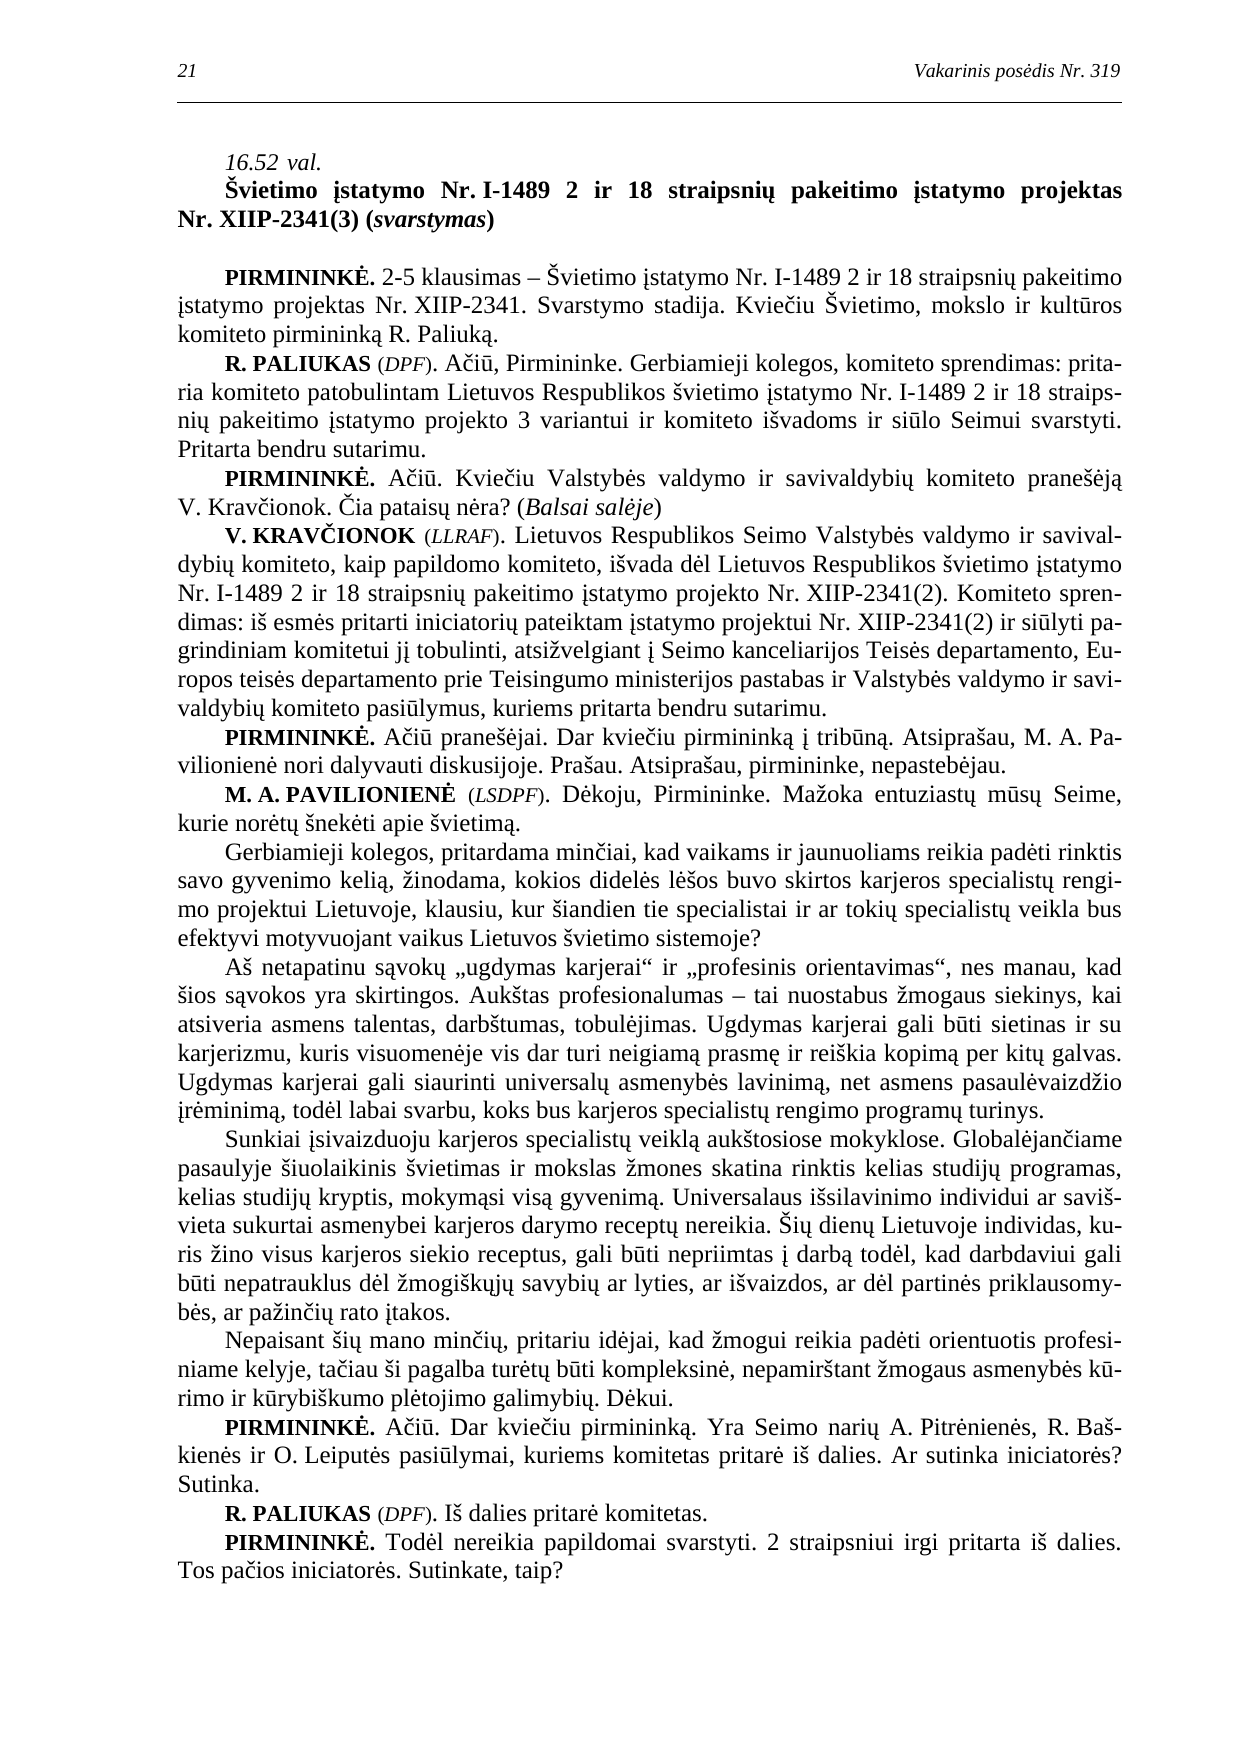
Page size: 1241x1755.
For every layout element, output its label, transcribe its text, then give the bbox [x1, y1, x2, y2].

text V. KRAVČIONOK (LLRAF). Lie­tu­vos Res­pub­li­kos Sei­mo Vals­ty­bės val­dy­mo ir sa­vi­val­dy­bių ko­mi­te­to, kaip pa­pil­do­mo ko­mi­te­to, iš­va­da dėl Lie­tu­vos Res­pub­li­kos švie­ti­mo įsta­ty­mo Nr. I-1489 2 ir 18 straips­nių pa­kei­ti­mo įsta­ty­mo pro­jek­to Nr. XIIP-2341(2). Ko­mi­te­to spren­di­mas: iš es­mės pri­tar­ti ini­cia­to­rių pa­teik­tam įsta­ty­mo pro­jek­tui Nr. XIIP-2341(2) ir siū­ly­ti pa­grin­di­niam ko­mi­te­tui jį to­bu­lin­ti, at­si­žvel­giant į Sei­mo kan­ce­lia­ri­jos Tei­sės de­par­ta­men­to, Eu­ro­pos tei­sės de­par­ta­men­to prie Tei­sin­gu­mo mi­nis­te­ri­jos pa­sta­bas ir Vals­ty­bės val­dy­mo ir sa­vi­val­dy­bių ko­mi­te­to pa­siū­ly­mus, ku­riems pri­tar­ta ben­dru su­ta­ri­mu. [177, 520, 1122, 722]
text PIRMININKĖ. Ačiū pra­ne­šė­jai. Dar kvie­čiu pir­mi­nin­ką į tri­bū­ną. At­si­pra­šau, M. A. Pa­vi­lio­nie­nė no­ri da­ly­vau­ti dis­ku­si­jo­je. Pra­šau. At­si­pra­šau, pir­mi­nin­ke, ne­pa­ste­bė­jau. [177, 722, 1122, 779]
text M. A. PAVILIONIENĖ (LSDPF). Dė­ko­ju, Pir­mi­nin­ke. Ma­žo­ka en­tu­zias­tų mū­sų Sei­me, ku­rie no­rė­tų šne­kė­ti apie švie­ti­mą. [177, 779, 1122, 837]
text PIRMININKĖ. To­dėl ne­rei­kia pa­pil­do­mai svars­ty­ti. 2 straips­niui ir­gi pri­tar­ta iš da­lies. Tos pa­čios ini­cia­to­rės. Su­tin­ka­te, taip? [177, 1527, 1122, 1584]
text Sun­kiai įsi­vaiz­duo­ju kar­je­ros spe­cia­lis­tų veik­lą aukš­to­sio­se mo­kyk­lo­se. Glo­ba­lė­jan­čia­me pa­sau­ly­je šiuo­lai­ki­nis švie­ti­mas ir moks­las žmo­nes ska­ti­na rink­tis ke­lias stu­di­jų pro­gra­mas, ke­lias stu­di­jų kryp­tis, mo­ky­mą­si vi­są gy­ve­ni­mą. Uni­ver­sa­laus iš­si­la­vi­ni­mo in­di­vi­dui ar sa­viš­vie­ta su­kur­tai as­me­ny­bei kar­je­ros da­ry­mo re­cep­tų ne­rei­kia. Šių die­nų Lie­tu­vo­je in­di­vi­das, ku­ris ži­no vi­sus kar­je­ros sie­kio re­cep­tus, ga­li bū­ti ne­pri­im­tas į dar­bą to­dėl, kad darb­da­viui ga­li bū­ti ne­pa­trauk­lus dėl žmo­giš­kų­jų sa­vy­bių ar ly­ties, ar iš­vaiz­dos, ar dėl par­ti­nės pri­klau­so­my­bės, ar pa­žin­čių ra­to įta­kos. [177, 1124, 1122, 1325]
text Ne­pai­sant šių ma­no min­čių, pri­ta­riu idė­jai, kad žmo­gui rei­kia pa­dė­ti orien­tuo­tis pro­fe­si­nia­me ke­ly­je, ta­čiau ši pa­gal­ba tu­rė­tų bū­ti kom­plek­si­nė, ne­pa­mirš­tant žmo­gaus as­me­ny­bės kū­ri­mo ir kū­ry­biš­ku­mo plė­to­ji­mo ga­li­my­bių. Dė­kui. [177, 1325, 1122, 1412]
text R. PALIUKAS (DPF). Iš da­lies pri­ta­rė ko­mi­te­tas. [177, 1498, 1122, 1527]
text PIRMININKĖ. Ačiū. Dar kvie­čiu pir­mi­nin­ką. Yra Sei­mo na­rių A. Pit­rė­nie­nės, R. Baš­kienės ir O. Lei­pu­tės pa­siū­ly­mai, ku­riems ko­mi­te­tas pri­ta­rė iš da­lies. Ar su­tin­ka ini­cia­to­rės? Su­tin­ka. [177, 1412, 1122, 1498]
text 16.52 val. [224, 148, 1122, 175]
text PIRMININKĖ. 2-5 klau­si­mas – Švie­ti­mo įsta­ty­mo Nr. I-1489 2 ir 18 straips­nių pa­kei­ti­mo įsta­ty­mo pro­jek­tas Nr. XIIP-2341. Svars­ty­mo sta­di­ja. Kvie­čiu Švie­ti­mo, moks­lo ir kul­tū­ros ko­mi­te­to pir­mi­nin­ką R. Pa­liu­ką. [177, 262, 1122, 348]
text Aš ne­ta­pa­ti­nu są­vo­kų „ug­dy­mas kar­je­rai“ ir „pro­fe­si­nis orien­ta­vi­mas“, nes ma­nau, kad šios są­vo­kos yra skir­tin­gos. Aukš­tas pro­fe­sio­na­lu­mas – tai nuo­sta­bus žmo­gaus sie­ki­nys, kai at­si­ve­ria as­mens ta­len­tas, darbš­tu­mas, to­bu­lė­ji­mas. Ug­dy­mas kar­je­rai ga­li bū­ti sie­ti­nas ir su kar­je­riz­mu, ku­ris vi­suo­me­nė­je vis dar tu­ri nei­gia­mą pras­mę ir reiš­kia ko­pi­mą per ki­tų gal­vas. Ug­dy­mas kar­je­rai ga­li siau­rin­ti uni­ver­sa­lų as­me­ny­bės la­vi­ni­mą, net as­mens pa­sau­lė­vaiz­džio įrė­mi­ni­mą, to­dėl la­bai svar­bu, koks bus kar­je­ros spe­cia­lis­tų ren­gi­mo pro­gra­mų tu­ri­nys. [177, 952, 1122, 1124]
text R. PALIUKAS (DPF). Ačiū, Pir­mi­nin­ke. Ger­bia­mie­ji ko­le­gos, ko­mi­te­to spren­di­mas: pri­ta­ria ko­mi­te­to pa­to­bu­lin­tam Lie­tu­vos Res­pub­li­kos švie­ti­mo įsta­ty­mo Nr. I-1489 2 ir 18 straips­nių pa­kei­ti­mo įsta­ty­mo pro­jek­to 3 va­rian­tui ir ko­mi­te­to iš­va­doms ir siū­lo Sei­mui svars­ty­ti. Pri­tar­ta ben­dru su­ta­ri­mu. [177, 348, 1122, 463]
text Ger­bia­mie­ji ko­le­gos, pri­tar­da­ma min­čiai, kad vai­kams ir jau­nuo­liams rei­kia pa­dė­ti rink­tis sa­vo gy­ve­ni­mo ke­lią, ži­no­da­ma, ko­kios di­de­lės lė­šos bu­vo skir­tos kar­je­ros spe­cia­lis­tų ren­gi­mo pro­jek­tui Lie­tu­vo­je, klau­siu, kur šian­dien tie spe­cia­lis­tai ir ar to­kių spe­cia­lis­tų veik­la bus efek­ty­vi mo­ty­vuo­jant vai­kus Lie­tu­vos švie­ti­mo sis­te­mo­je? [177, 837, 1122, 952]
text PIRMININKĖ. Ačiū. Kvie­čiu Vals­ty­bės val­dy­mo ir sa­vi­val­dy­bių ko­mi­te­to pra­ne­šė­ją V. Krav­čio­nok. Čia pa­tai­sų nė­ra? (Bal­sai sa­lė­je) [177, 463, 1122, 520]
text Švie­ti­mo įsta­ty­mo Nr. I-1489 2 ir 18 straips­nių pa­kei­ti­mo įsta­ty­mo pro­jek­tas Nr. XIIP-2341(3) (svars­ty­mas) [177, 175, 1122, 233]
